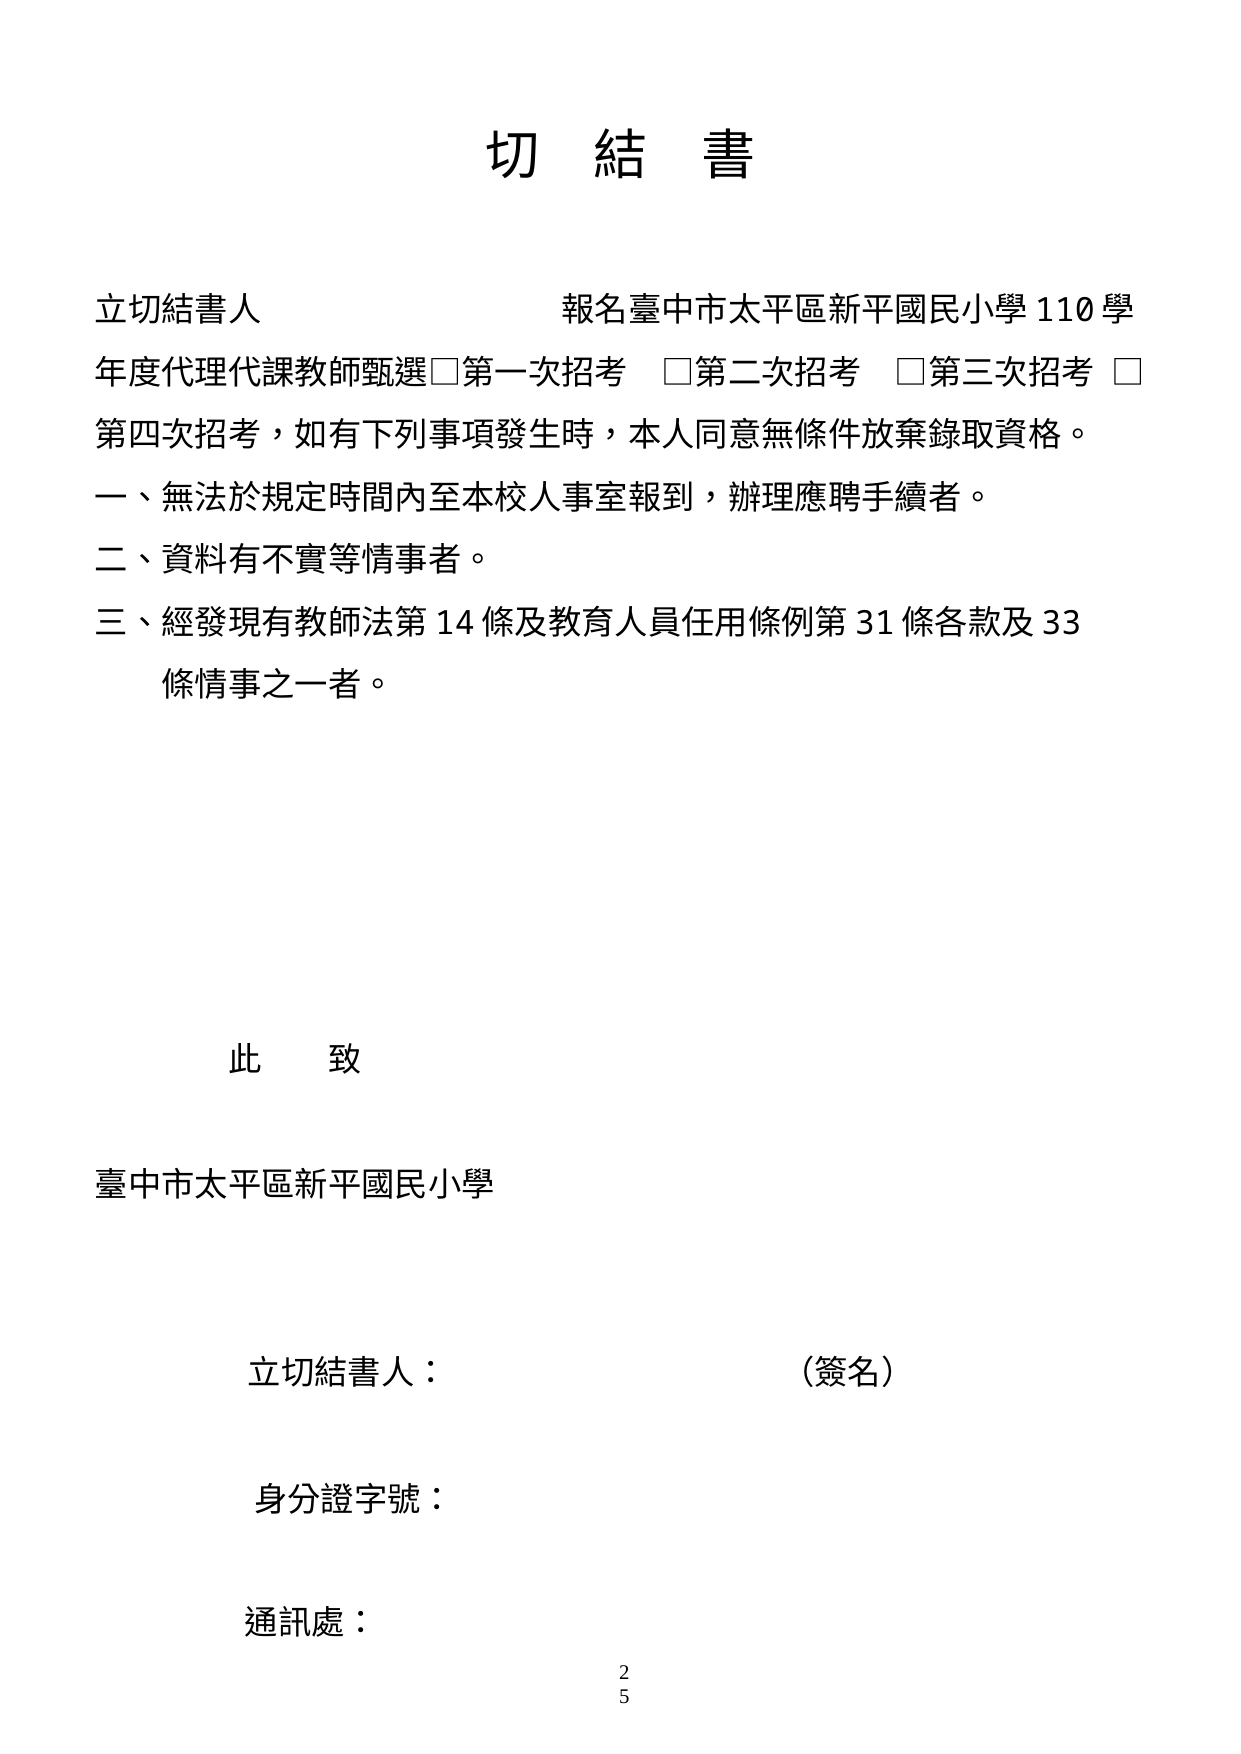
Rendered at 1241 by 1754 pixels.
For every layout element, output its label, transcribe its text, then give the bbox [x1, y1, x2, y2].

text 立切結書人： （簽名） [94, 1328, 1146, 1391]
text 此 致 [94, 1016, 1146, 1078]
text 切 結 書 [94, 78, 1146, 203]
text 條情事之一者。 [94, 641, 1146, 703]
text 立切結書人 報名臺中市太平區新平國民小學110學年度代理代課教師甄選□第一次招考 □第二次招考 □第三次招考 □第四次招考，如有下列事項發生時，本人同意無條件放棄錄取資格。 [94, 266, 1146, 453]
text 三、經發現有教師法第14條及教育人員任用條例第31條各款及33 [94, 578, 1146, 641]
text 通訊處： [94, 1578, 1146, 1641]
text 身分證字號： [94, 1453, 1146, 1516]
text 二、資料有不實等情事者。 [94, 516, 1146, 578]
text 一、無法於規定時間內至本校人事室報到，辦理應聘手續者。 [94, 453, 1146, 516]
text 臺中市太平區新平國民小學 [94, 1141, 1146, 1203]
